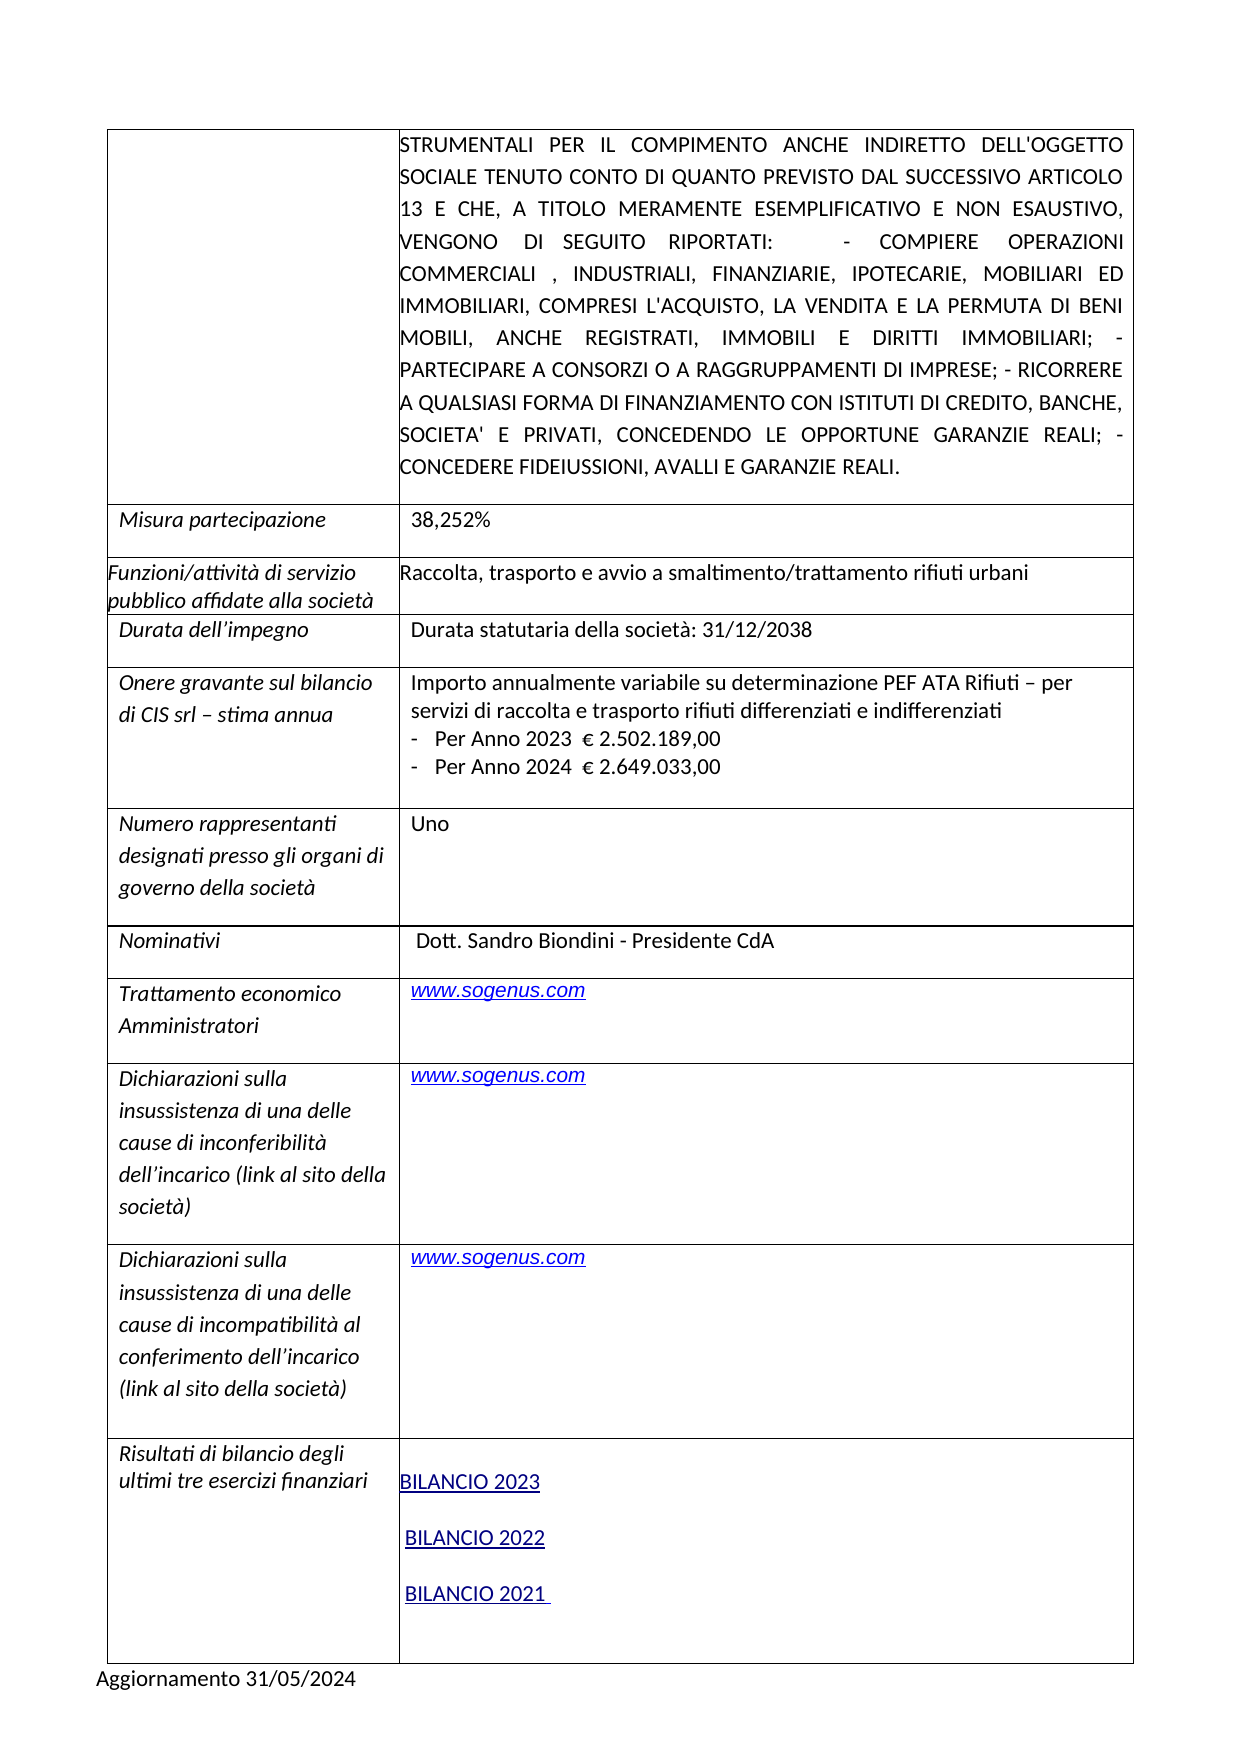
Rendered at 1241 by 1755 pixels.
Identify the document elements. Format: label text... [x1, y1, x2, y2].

table_header [108, 130, 399, 504]
table_cell www.sogenus.com [400, 979, 1133, 1063]
table_cell Dichiarazioni sulla insussistenza di una delle cause di incompatibilità al conferimento dell’incarico (link al sito della società) [108, 1245, 399, 1438]
table_cell Funzioni/attività di servizio pubblico affidate alla società [108, 558, 399, 614]
table_header STRUMENTALI PER IL COMPIMENTO ANCHE INDIRETTO DELL'OGGETTO SOCIALE TENUTO CONTO DI QUANTO PREVISTO DAL SUCCESSIVO ARTICOLO 13 E CHE, A TITOLO MERAMENTE ESEMPLIFICATIVO E NON ESAUSTIVO, VENGONO DI SEGUITO RIPORTATI: - COMPIERE OPERAZIONI COMMERCIALI , INDUSTRIALI, FINANZIARIE, IPOTECARIE, MOBILIARI ED IMMOBILIARI, COMPRESI L'ACQUISTO, LA VENDITA E LA PERMUTA DI BENI MOBILI, ANCHE REGISTRATI, IMMOBILI E DIRITTI IMMOBILIARI; - PARTECIPARE A CONSORZI O A RAGGRUPPAMENTI DI IMPRESE; - RICORRERE A QUALSIASI FORMA DI FINANZIAMENTO CON ISTITUTI DI CREDITO, BANCHE, SOCIETA' E PRIVATI, CONCEDENDO LE OPPORTUNE GARANZIE REALI; - CONCEDERE FIDEIUSSIONI, AVALLI E GARANZIE REALI. [400, 130, 1133, 504]
table_cell Importo annualmente variabile su determinazione PEF ATA Rifiuti – per servizi di raccolta e trasporto rifiuti differenziati e indifferenziati Per Anno 2023 € 2.502.189,00 Per Anno 2024 € 2.649.033,00 [400, 668, 1133, 808]
table_cell Trattamento economico Amministratori [108, 979, 399, 1063]
table_cell www.sogenus.com [400, 1245, 1133, 1438]
table_cell Durata statutaria della società: 31/12/2038 [400, 615, 1133, 667]
table_cell 38,252% [400, 505, 1133, 557]
table_cell Onere gravante sul bilancio di CIS srl – stima annua [108, 668, 399, 808]
table_cell Raccolta, trasporto e avvio a smaltimento/trattamento rifiuti urbani [400, 558, 1133, 614]
text Aggiornamento 31/05/2024 [96, 1664, 1147, 1692]
table_cell Dott. Sandro Biondini - Presidente CdA [400, 927, 1133, 978]
table_cell Durata dell’impegno [108, 615, 399, 667]
table_cell Misura partecipazione [108, 505, 399, 557]
table_cell Dichiarazioni sulla insussistenza di una delle cause di inconferibilità dell’incarico (link al sito della società) [108, 1064, 399, 1244]
table_cell Nominativi [108, 927, 399, 978]
table_cell www.sogenus.com [400, 1064, 1133, 1244]
table_cell Numero rappresentanti designati presso gli organi di governo della società [108, 809, 399, 925]
table_cell BILANCIO 2023 BILANCIO 2022 BILANCIO 2021 [400, 1439, 1133, 1663]
table_cell Uno [400, 809, 1133, 925]
table_cell Risultati di bilancio degli ultimi tre esercizi finanziari [108, 1439, 399, 1663]
